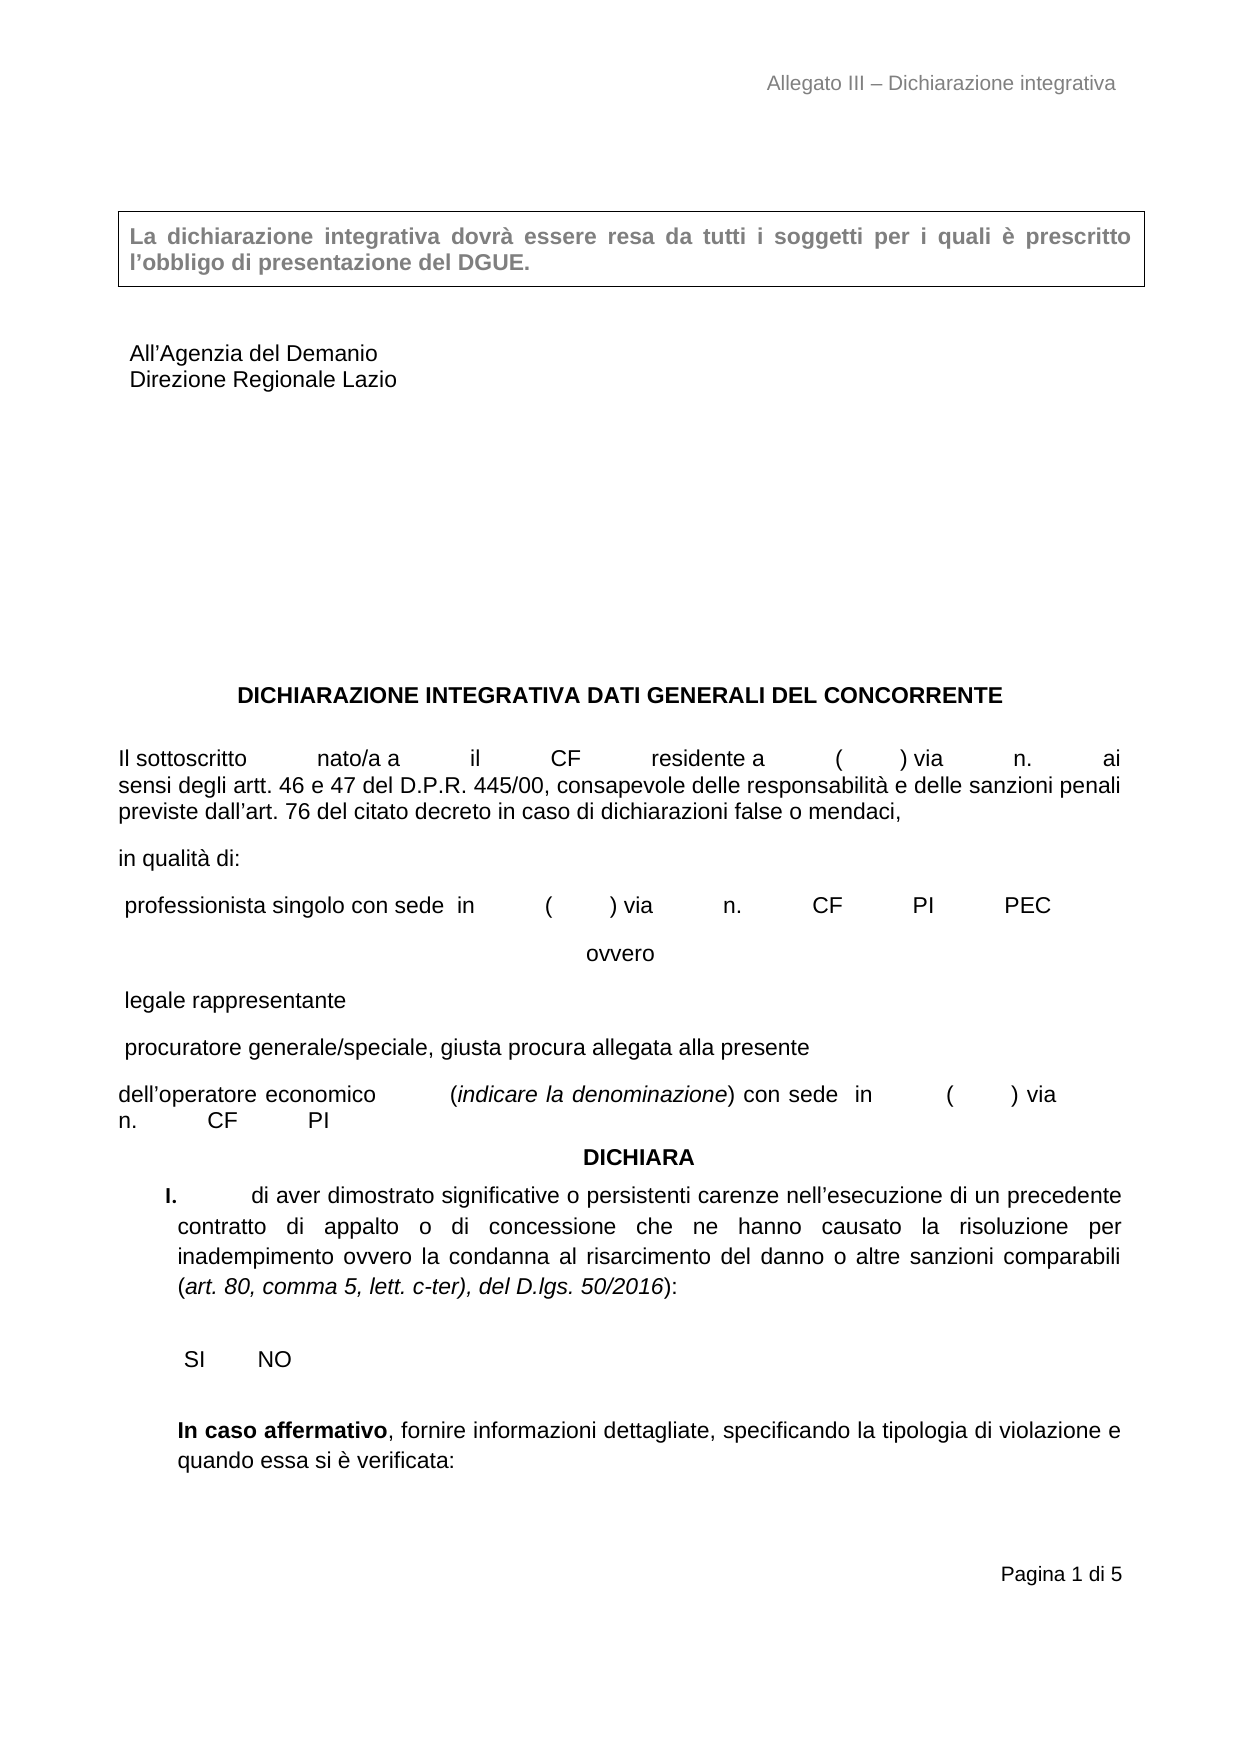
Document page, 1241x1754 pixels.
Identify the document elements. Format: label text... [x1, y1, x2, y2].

text ovvero [118, 939, 1122, 966]
text procuratore generale/speciale, giusta procura allegata alla presente [118, 1034, 1122, 1060]
table_cell All’Agenzia del Demanio Direzione Regionale Lazio [118, 313, 461, 392]
table_header [140, 287, 482, 313]
text Il sottoscritto nato/a a il CF residente a ( ) via n. ai sensi degli artt. 46 e 47 del D.P.R. 445/00, consapevole delle responsabilità e delle sanzioni penali previste dall’art. 76 del citato decreto in caso di dichiarazioni false o mendaci, [118, 745, 1122, 824]
table_header [118, 287, 139, 313]
text legale rappresentante [118, 987, 1122, 1013]
table_header La dichiarazione integrativa dovrà essere resa da tutti i soggetti per i quali è prescritto l’obbligo di presentazione del DGUE. [119, 212, 1144, 286]
text In caso affermativo, fornire informazioni dettagliate, specificando la tipologia di violazione e quando essa si è verificata: [177, 1417, 1122, 1474]
text DICHIARAZIONE INTEGRATIVA DATI GENERALI DEL CONCORRENTE [118, 682, 1122, 708]
list di aver dimostrato significative o persistenti carenze nell’esecuzione di un precedente contratto di appalto o di concessione che ne hanno causato la risoluzione per inadempimento ovvero la condanna al risarcimento del danno o altre sanzioni comparabili (art. 80, comma 5, lett. c-ter), del D.lgs. 50/2016): [177, 1181, 1122, 1300]
text dell’operatore economico (indicare la denominazione) con sede in ( ) via n. CF PI [118, 1081, 1122, 1134]
text in qualità di: [118, 845, 1122, 872]
text DICHIARA [156, 1144, 1122, 1171]
text professionista singolo con sede in ( ) via n. CF PI PEC [118, 892, 1122, 919]
table_cell [461, 313, 482, 392]
text SI NO [177, 1346, 1122, 1373]
